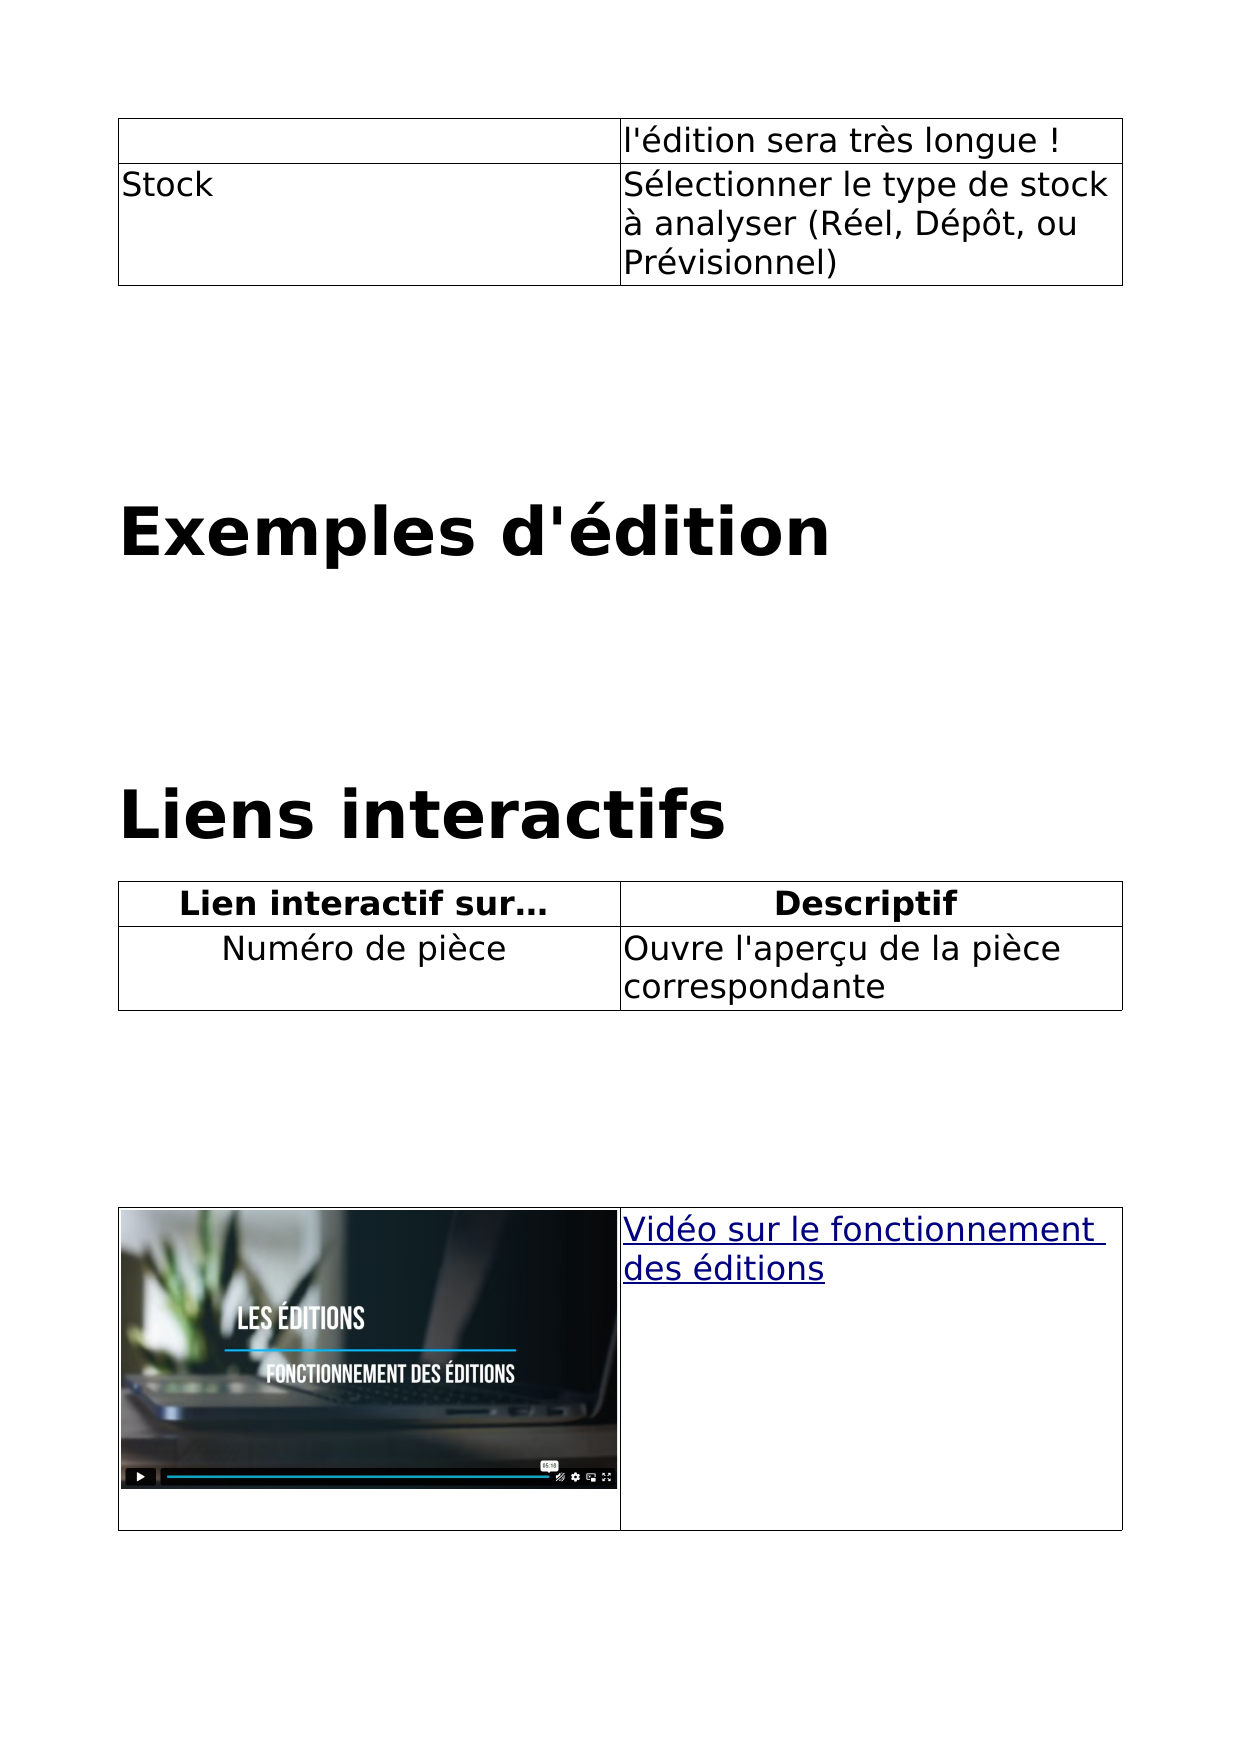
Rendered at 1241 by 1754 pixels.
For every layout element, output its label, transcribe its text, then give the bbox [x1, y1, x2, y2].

picture [121, 1210, 618, 1489]
table_header [119, 1208, 620, 1530]
subtitle Exemples d'édition [118, 493, 1122, 571]
table_cell Sélectionner le type de stock à analyser (Réel, Dépôt, ou Prévisionnel) [621, 164, 1122, 285]
subtitle Liens interactifs [118, 776, 1122, 854]
table_header Descriptif [621, 882, 1122, 926]
table_cell [119, 119, 620, 163]
table_header Lien interactif sur… [119, 882, 620, 926]
table_cell Ouvre l'aperçu de la pièce correspondante [621, 927, 1122, 1009]
table_cell Stock [119, 164, 620, 285]
table_cell Numéro de pièce [119, 927, 620, 1009]
table_cell l'édition sera très longue ! [621, 119, 1122, 163]
table_header Vidéo sur le fonctionnement des éditions [621, 1208, 1122, 1530]
